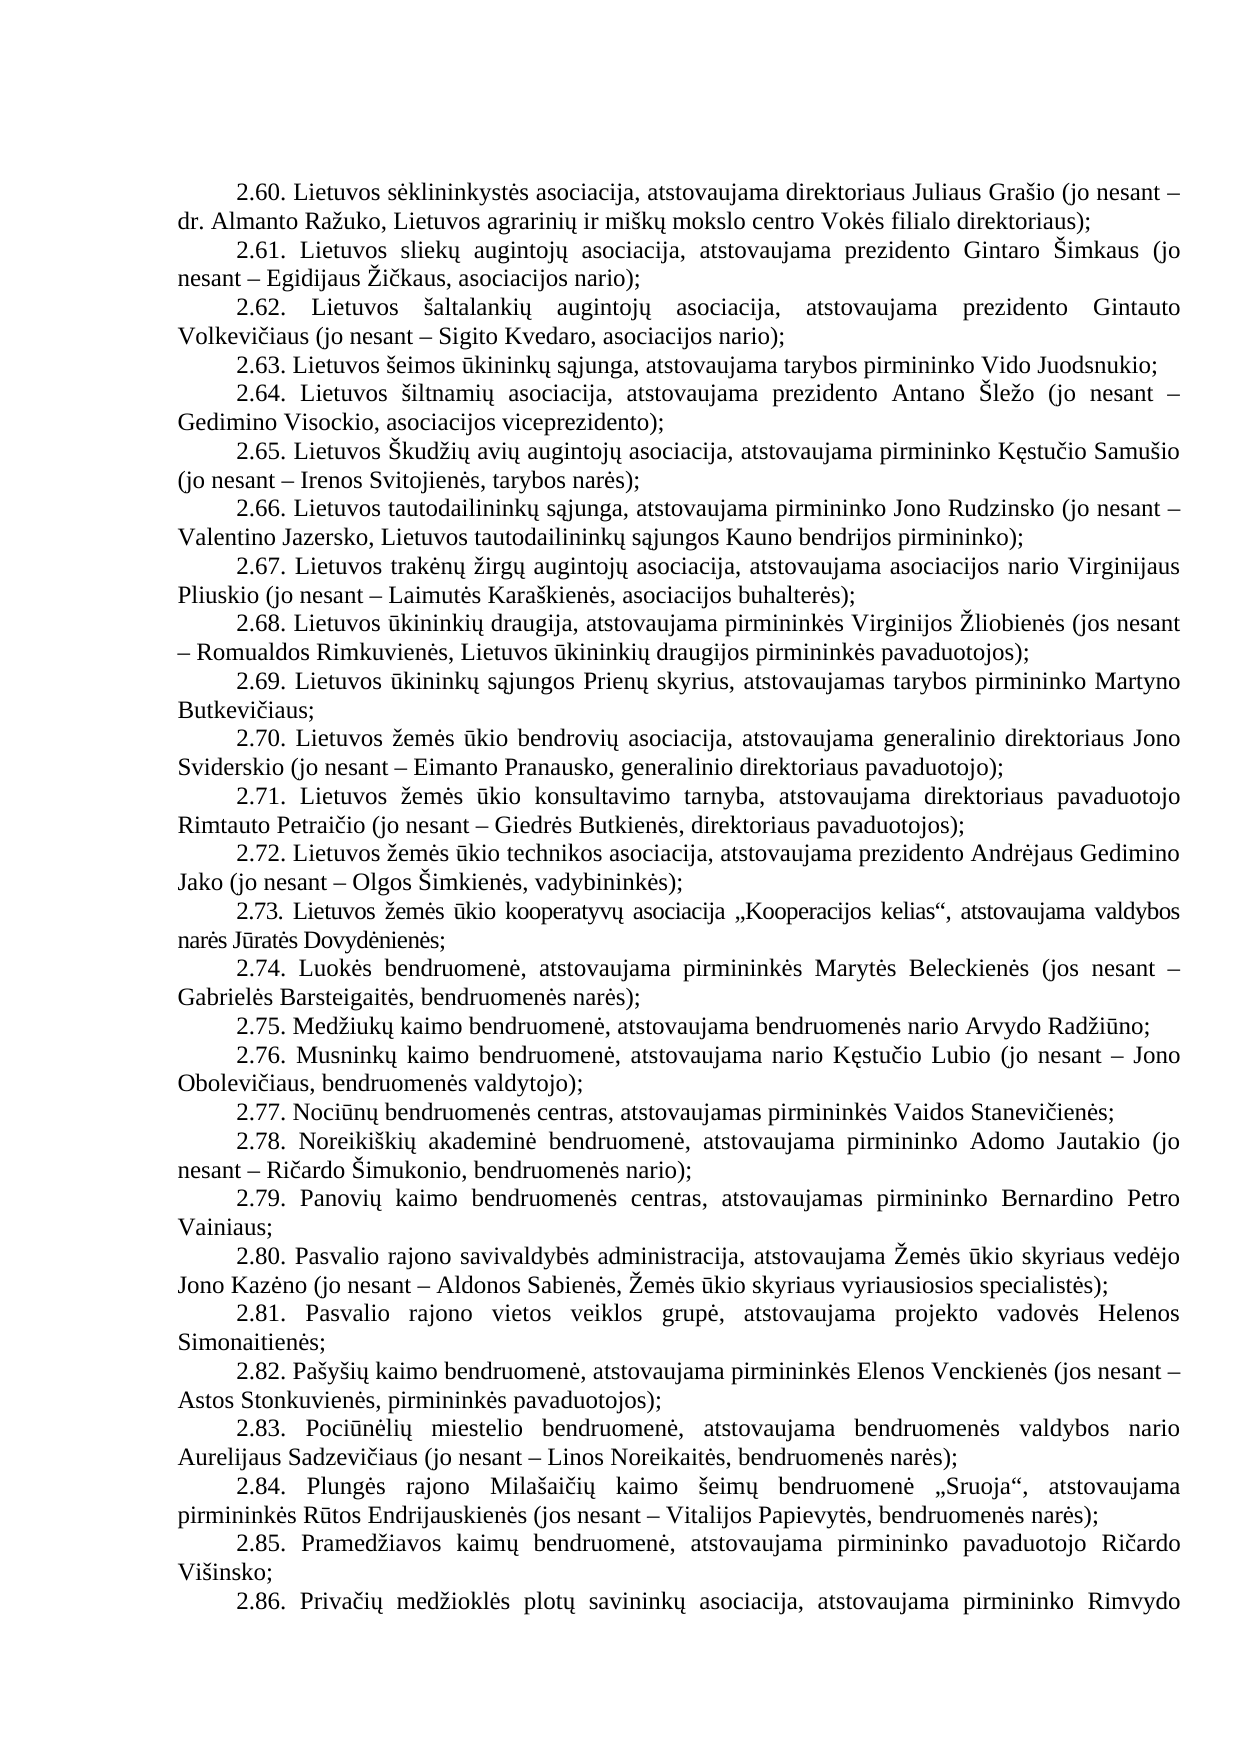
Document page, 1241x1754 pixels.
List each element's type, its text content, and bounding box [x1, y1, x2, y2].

text 2.71. Lietuvos žemės ūkio konsultavimo tarnyba, atstovaujama direktoriaus pavaduotojo Rimtauto Petraičio (jo nesant – Giedrės Butkienės, direktoriaus pavaduotojos); [177, 781, 1181, 838]
text 2.72. Lietuvos žemės ūkio technikos asociacija, atstovaujama prezidento Andrėjaus Gedimino Jako (jo nesant – Olgos Šimkienės, vadybininkės); [177, 838, 1181, 896]
text 2.63. Lietuvos šeimos ūkininkų sąjunga, atstovaujama tarybos pirmininko Vido Juodsnukio; [177, 350, 1181, 378]
text 2.84. Plungės rajono Milašaičių kaimo šeimų bendruomenė „Sruoja“, atstovaujama pirmininkės Rūtos Endrijauskienės (jos nesant – Vitalijos Papievytės, bendruomenės narės); [177, 1471, 1181, 1528]
text 2.75. Medžiukų kaimo bendruomenė, atstovaujama bendruomenės nario Arvydo Radžiūno; [177, 1011, 1181, 1040]
text 2.81. Pasvalio rajono vietos veiklos grupė, atstovaujama projekto vadovės Helenos Simonaitienės; [177, 1298, 1181, 1356]
text 2.76. Musninkų kaimo bendruomenė, atstovaujama nario Kęstučio Lubio (jo nesant – Jono Obolevičiaus, bendruomenės valdytojo); [177, 1040, 1181, 1097]
text 2.83. Pociūnėlių miestelio bendruomenė, atstovaujama bendruomenės valdybos nario Aurelijaus Sadzevičiaus (jo nesant – Linos Noreikaitės, bendruomenės narės); [177, 1413, 1181, 1471]
text 2.78. Noreikiškių akademinė bendruomenė, atstovaujama pirmininko Adomo Jautakio (jo nesant – Ričardo Šimukonio, bendruomenės nario); [177, 1126, 1181, 1183]
text 2.65. Lietuvos Škudžių avių augintojų asociacija, atstovaujama pirmininko Kęstučio Samušio (jo nesant – Irenos Svitojienės, tarybos narės); [177, 436, 1181, 493]
text 2.67. Lietuvos trakėnų žirgų augintojų asociacija, atstovaujama asociacijos nario Virginijaus Pliuskio (jo nesant – Laimutės Karaškienės, asociacijos buhalterės); [177, 551, 1181, 608]
text 2.68. Lietuvos ūkininkių draugija, atstovaujama pirmininkės Virginijos Žliobienės (jos nesant – Romualdos Rimkuvienės, Lietuvos ūkininkių draugijos pirmininkės pavaduotojos); [177, 608, 1181, 666]
text 2.69. Lietuvos ūkininkų sąjungos Prienų skyrius, atstovaujamas tarybos pirmininko Martyno Butkevičiaus; [177, 666, 1181, 723]
text 2.74. Luokės bendruomenė, atstovaujama pirmininkės Marytės Beleckienės (jos nesant – Gabrielės Barsteigaitės, bendruomenės narės); [177, 953, 1181, 1011]
text 2.73. Lietuvos žemės ūkio kooperatyvų asociacija „Kooperacijos kelias“, atstovaujama valdybos narės Jūratės Dovydėnienės; [177, 896, 1181, 953]
text 2.62. Lietuvos šaltalankių augintojų asociacija, atstovaujama prezidento Gintauto Volkevičiaus (jo nesant – Sigito Kvedaro, asociacijos nario); [177, 292, 1181, 350]
text 2.79. Panovių kaimo bendruomenės centras, atstovaujamas pirmininko Bernardino Petro Vainiaus; [177, 1183, 1181, 1241]
text 2.86. Privačių medžioklės plotų savininkų asociacija, atstovaujama pirmininko Rimvydo [177, 1586, 1181, 1615]
text 2.82. Pašyšių kaimo bendruomenė, atstovaujama pirmininkės Elenos Venckienės (jos nesant – Astos Stonkuvienės, pirmininkės pavaduotojos); [177, 1356, 1181, 1413]
text 2.60. Lietuvos sėklininkystės asociacija, atstovaujama direktoriaus Juliaus Grašio (jo nesant – dr. Almanto Ražuko, Lietuvos agrarinių ir miškų mokslo centro Vokės filialo direktoriaus); [177, 177, 1181, 235]
text 2.77. Nociūnų bendruomenės centras, atstovaujamas pirmininkės Vaidos Stanevičienės; [177, 1097, 1181, 1126]
text 2.66. Lietuvos tautodailininkų sąjunga, atstovaujama pirmininko Jono Rudzinsko (jo nesant – Valentino Jazersko, Lietuvos tautodailininkų sąjungos Kauno bendrijos pirmininko); [177, 493, 1181, 551]
text 2.64. Lietuvos šiltnamių asociacija, atstovaujama prezidento Antano Šležo (jo nesant – Gedimino Visockio, asociacijos viceprezidento); [177, 378, 1181, 436]
text 2.70. Lietuvos žemės ūkio bendrovių asociacija, atstovaujama generalinio direktoriaus Jono Sviderskio (jo nesant – Eimanto Pranausko, generalinio direktoriaus pavaduotojo); [177, 723, 1181, 781]
text 2.61. Lietuvos sliekų augintojų asociacija, atstovaujama prezidento Gintaro Šimkaus (jo nesant – Egidijaus Žičkaus, asociacijos nario); [177, 235, 1181, 292]
text 2.85. Pramedžiavos kaimų bendruomenė, atstovaujama pirmininko pavaduotojo Ričardo Višinsko; [177, 1528, 1181, 1586]
text 2.80. Pasvalio rajono savivaldybės administracija, atstovaujama Žemės ūkio skyriaus vedėjo Jono Kazėno (jo nesant – Aldonos Sabienės, Žemės ūkio skyriaus vyriausiosios specialistės); [177, 1241, 1181, 1298]
